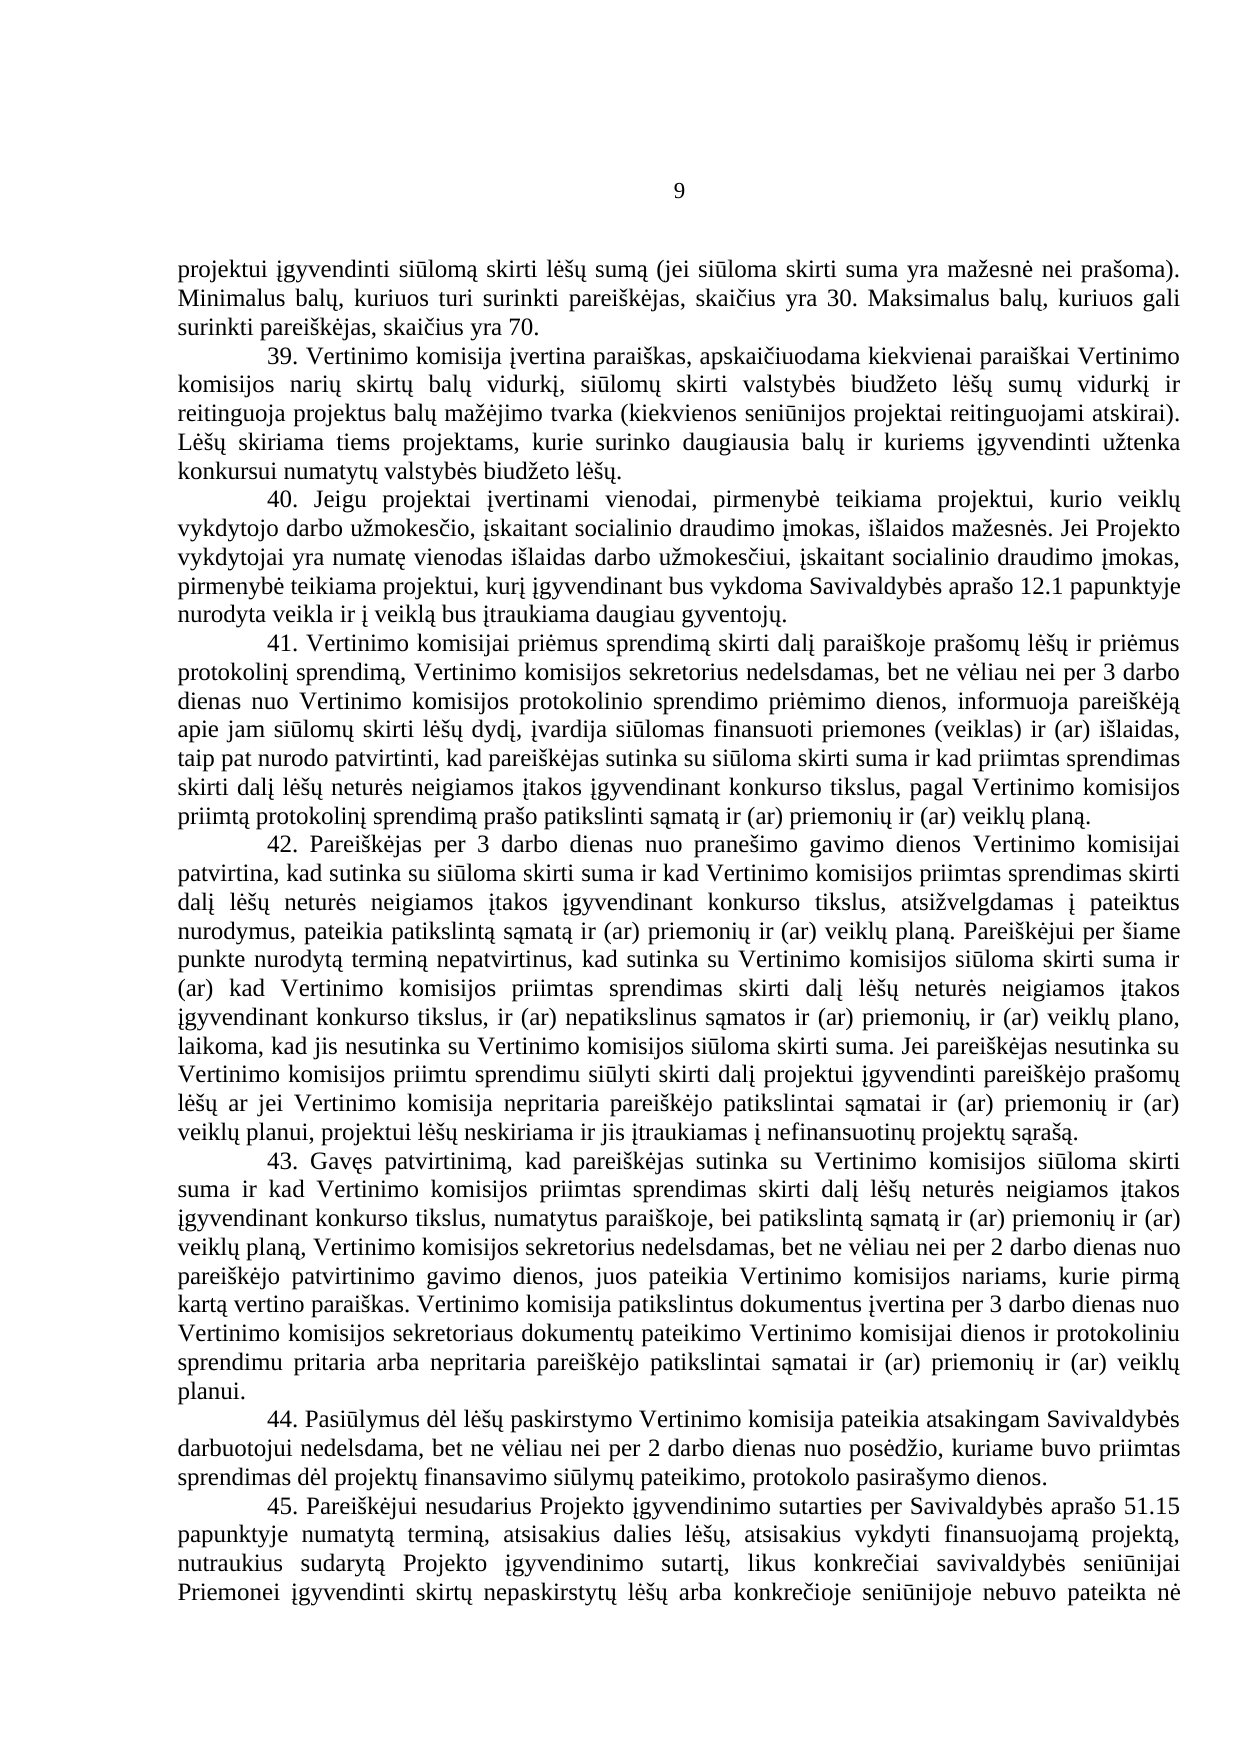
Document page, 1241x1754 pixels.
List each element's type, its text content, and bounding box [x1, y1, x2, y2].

text 42. Pareiškėjas per 3 darbo dienas nuo pranešimo gavimo dienos Vertinimo komisijai patvirtina, kad sutinka su siūloma skirti suma ir kad Vertinimo komisijos priimtas sprendimas skirti dalį lėšų neturės neigiamos įtakos įgyvendinant konkurso tikslus, atsižvelgdamas į pateiktus nurodymus, pateikia patikslintą sąmatą ir (ar) priemonių ir (ar) veiklų planą. Pareiškėjui per šiame punkte nurodytą terminą nepatvirtinus, kad sutinka su Vertinimo komisijos siūloma skirti suma ir (ar) kad Vertinimo komisijos priimtas sprendimas skirti dalį lėšų neturės neigiamos įtakos įgyvendinant konkurso tikslus, ir (ar) nepatikslinus sąmatos ir (ar) priemonių, ir (ar) veiklų plano, laikoma, kad jis nesutinka su Vertinimo komisijos siūloma skirti suma. Jei pareiškėjas nesutinka su Vertinimo komisijos priimtu sprendimu siūlyti skirti dalį projektui įgyvendinti pareiškėjo prašomų lėšų ar jei Vertinimo komisija nepritaria pareiškėjo patikslintai sąmatai ir (ar) priemonių ir (ar) veiklų planui, projektui lėšų neskiriama ir jis įtraukiamas į nefinansuotinų projektų sąrašą. [177, 829, 1181, 1146]
text 45. Pareiškėjui nesudarius Projekto įgyvendinimo sutarties per Savivaldybės aprašo 51.15 papunktyje numatytą terminą, atsisakius dalies lėšų, atsisakius vykdyti finansuojamą projektą, nutraukius sudarytą Projekto įgyvendinimo sutartį, likus konkrečiai savivaldybės seniūnijai Priemonei įgyvendinti skirtų nepaskirstytų lėšų arba konkrečioje seniūnijoje nebuvo pateikta nė [177, 1491, 1181, 1606]
text projektui įgyvendinti siūlomą skirti lėšų sumą (jei siūloma skirti suma yra mažesnė nei prašoma). Minimalus balų, kuriuos turi surinkti pareiškėjas, skaičius yra 30. Maksimalus balų, kuriuos gali surinkti pareiškėjas, skaičius yra 70. [177, 254, 1181, 341]
text 39. Vertinimo komisija įvertina paraiškas, apskaičiuodama kiekvienai paraiškai Vertinimo komisijos narių skirtų balų vidurkį, siūlomų skirti valstybės biudžeto lėšų sumų vidurkį ir reitinguoja projektus balų mažėjimo tvarka (kiekvienos seniūnijos projektai reitinguojami atskirai). Lėšų skiriama tiems projektams, kurie surinko daugiausia balų ir kuriems įgyvendinti užtenka konkursui numatytų valstybės biudžeto lėšų. [177, 341, 1181, 484]
text 41. Vertinimo komisijai priėmus sprendimą skirti dalį paraiškoje prašomų lėšų ir priėmus protokolinį sprendimą, Vertinimo komisijos sekretorius nedelsdamas, bet ne vėliau nei per 3 darbo dienas nuo Vertinimo komisijos protokolinio sprendimo priėmimo dienos, informuoja pareiškėją apie jam siūlomų skirti lėšų dydį, įvardija siūlomas finansuoti priemones (veiklas) ir (ar) išlaidas, taip pat nurodo patvirtinti, kad pareiškėjas sutinka su siūloma skirti suma ir kad priimtas sprendimas skirti dalį lėšų neturės neigiamos įtakos įgyvendinant konkurso tikslus, pagal Vertinimo komisijos priimtą protokolinį sprendimą prašo patikslinti sąmatą ir (ar) priemonių ir (ar) veiklų planą. [177, 628, 1181, 829]
text 44. Pasiūlymus dėl lėšų paskirstymo Vertinimo komisija pateikia atsakingam Savivaldybės darbuotojui nedelsdama, bet ne vėliau nei per 2 darbo dienas nuo posėdžio, kuriame buvo priimtas sprendimas dėl projektų finansavimo siūlymų pateikimo, protokolo pasirašymo dienos. [177, 1404, 1181, 1491]
text 43. Gavęs patvirtinimą, kad pareiškėjas sutinka su Vertinimo komisijos siūloma skirti suma ir kad Vertinimo komisijos priimtas sprendimas skirti dalį lėšų neturės neigiamos įtakos įgyvendinant konkurso tikslus, numatytus paraiškoje, bei patikslintą sąmatą ir (ar) priemonių ir (ar) veiklų planą, Vertinimo komisijos sekretorius nedelsdamas, bet ne vėliau nei per 2 darbo dienas nuo pareiškėjo patvirtinimo gavimo dienos, juos pateikia Vertinimo komisijos nariams, kurie pirmą kartą vertino paraiškas. Vertinimo komisija patikslintus dokumentus įvertina per 3 darbo dienas nuo Vertinimo komisijos sekretoriaus dokumentų pateikimo Vertinimo komisijai dienos ir protokoliniu sprendimu pritaria arba nepritaria pareiškėjo patikslintai sąmatai ir (ar) priemonių ir (ar) veiklų planui. [177, 1146, 1181, 1404]
text 40. Jeigu projektai įvertinami vienodai, pirmenybė teikiama projektui, kurio veiklų vykdytojo darbo užmokesčio, įskaitant socialinio draudimo įmokas, išlaidos mažesnės. Jei Projekto vykdytojai yra numatę vienodas išlaidas darbo užmokesčiui, įskaitant socialinio draudimo įmokas, pirmenybė teikiama projektui, kurį įgyvendinant bus vykdoma Savivaldybės aprašo 12.1 papunktyje nurodyta veikla ir į veiklą bus įtraukiama daugiau gyventojų. [177, 484, 1181, 628]
